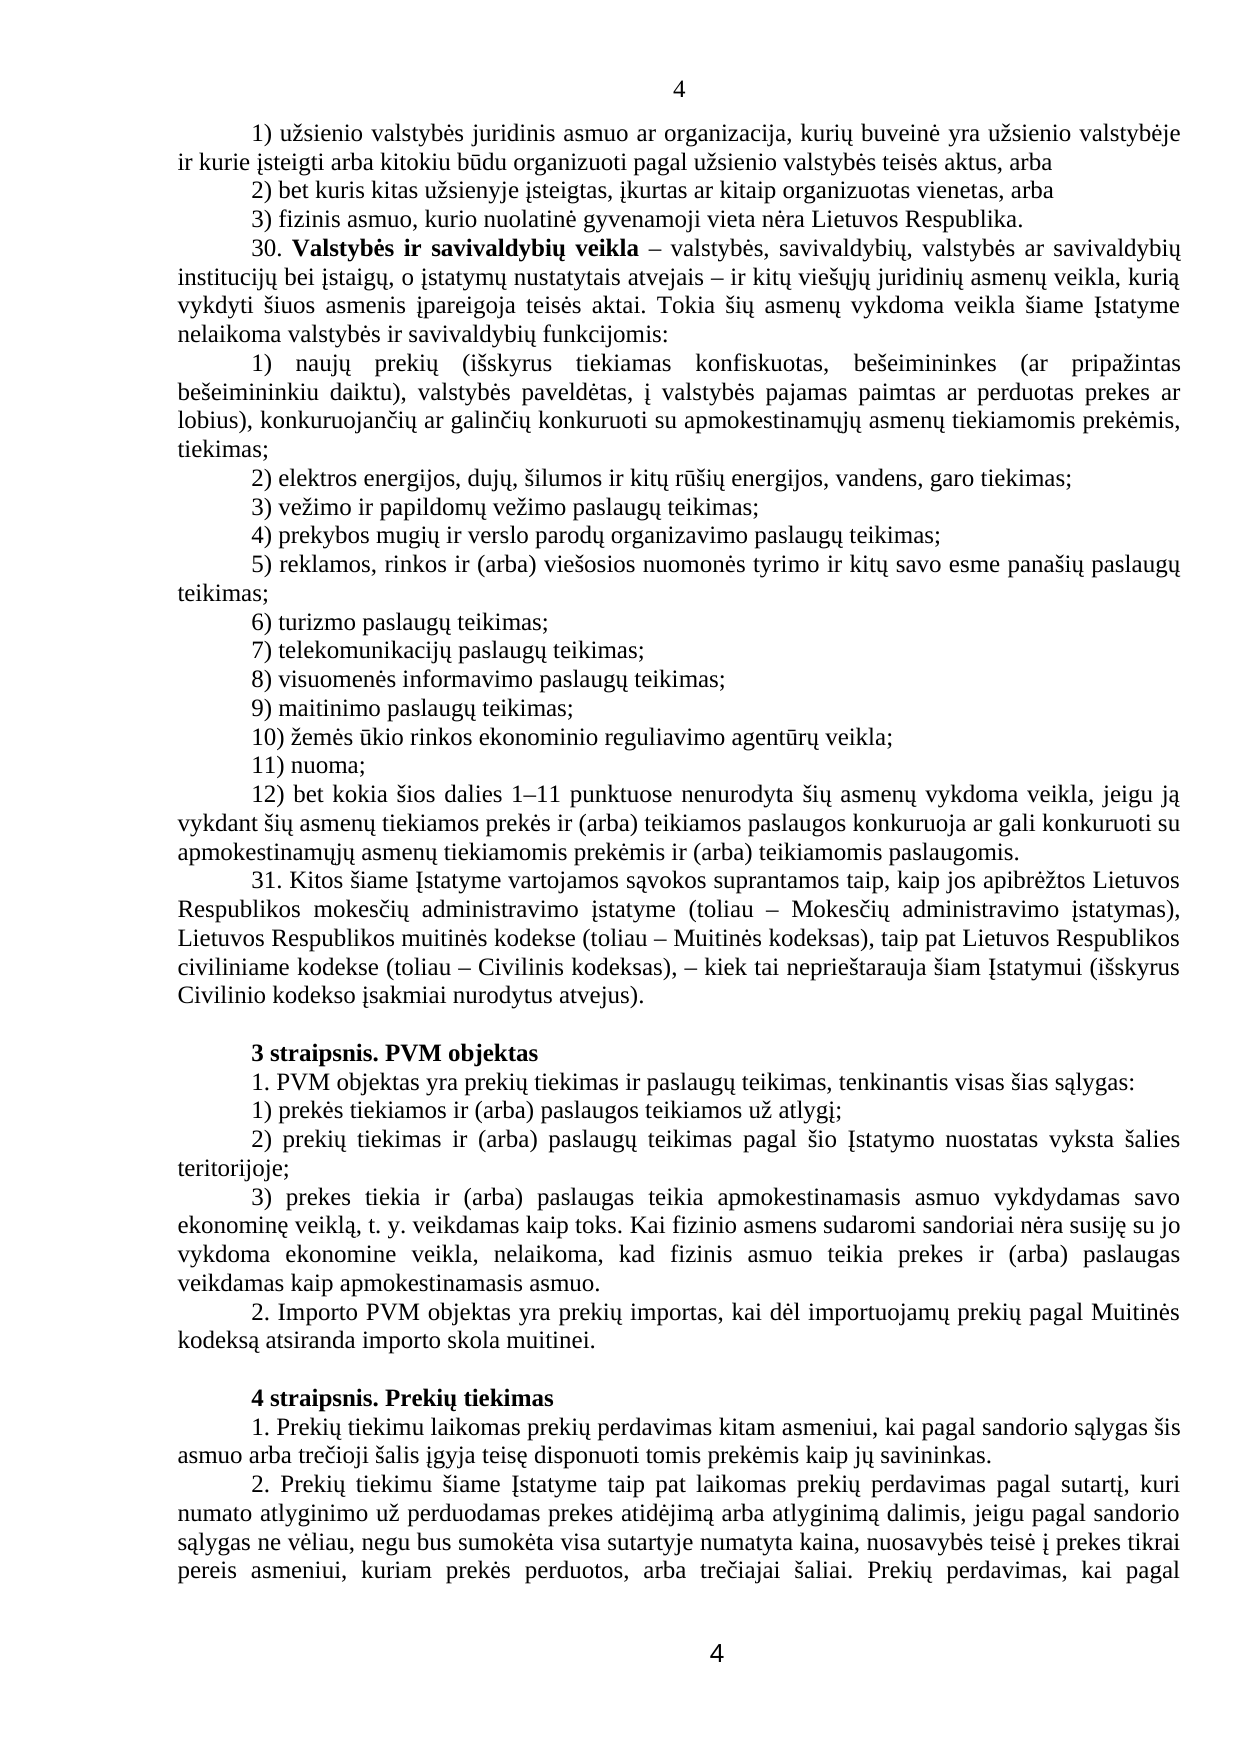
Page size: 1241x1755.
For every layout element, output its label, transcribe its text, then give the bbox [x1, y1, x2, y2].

text 1. PVM objektas yra prekių tiekimas ir paslaugų teikimas, tenkinantis visas šias sąlygas: [177, 1067, 1181, 1096]
text 1) prekės tiekiamos ir (arba) paslaugos teikiamos už atlygį; [177, 1096, 1181, 1124]
text 3) vežimo ir papildomų vežimo paslaugų teikimas; [177, 492, 1181, 521]
text 2) prekių tiekimas ir (arba) paslaugų teikimas pagal šio Įstatymo nuostatas vyksta šalies teritorijoje; [177, 1124, 1181, 1182]
text 8) visuomenės informavimo paslaugų teikimas; [177, 664, 1181, 693]
text 2) elektros energijos, dujų, šilumos ir kitų rūšių energijos, vandens, garo tiekimas; [177, 463, 1181, 492]
text 9) maitinimo paslaugų teikimas; [177, 693, 1181, 722]
text 1) naujų prekių (išskyrus tiekiamas konfiskuotas, bešeimininkes (ar pripažintas bešeimininkiu daiktu), valstybės paveldėtas, į valstybės pajamas paimtas ar perduotas prekes ar lobius), konkuruojančių ar galinčių konkuruoti su apmokestinamųjų asmenų tiekiamomis prekėmis, tiekimas; [177, 348, 1181, 463]
text 12) bet kokia šios dalies 1–11 punktuose nenurodyta šių asmenų vykdoma veikla, jeigu ją vykdant šių asmenų tiekiamos prekės ir (arba) teikiamos paslaugos konkuruoja ar gali konkuruoti su apmokestinamųjų asmenų tiekiamomis prekėmis ir (arba) teikiamomis paslaugomis. [177, 779, 1181, 866]
text 3) fizinis asmuo, kurio nuolatinė gyvenamoji vieta nėra Lietuvos Respublika. [177, 204, 1181, 233]
text 5) reklamos, rinkos ir (arba) viešosios nuomonės tyrimo ir kitų savo esme panašių paslaugų teikimas; [177, 549, 1181, 607]
text 2) bet kuris kitas užsienyje įsteigtas, įkurtas ar kitaip organizuotas vienetas, arba [177, 176, 1181, 204]
text 30. Valstybės ir savivaldybių veikla – valstybės, savivaldybių, valstybės ar savivaldybių institucijų bei įstaigų, o įstatymų nustatytais atvejais – ir kitų viešųjų juridinių asmenų veikla, kurią vykdyti šiuos asmenis įpareigoja teisės aktai. Tokia šių asmenų vykdoma veikla šiame Įstatyme nelaikoma valstybės ir savivaldybių funkcijomis: [177, 233, 1181, 348]
text 4 straipsnis. Prekių tiekimas [177, 1383, 1181, 1412]
text 2. Prekių tiekimu šiame Įstatyme taip pat laikomas prekių perdavimas pagal sutartį, kuri numato atlyginimo už perduodamas prekes atidėjimą arba atlyginimą dalimis, jeigu pagal sandorio sąlygas ne vėliau, negu bus sumokėta visa sutartyje numatyta kaina, nuosavybės teisė į prekes tikrai pereis asmeniui, kuriam prekės perduotos, arba trečiajai šaliai. Prekių perdavimas, kai pagal [177, 1469, 1181, 1584]
text 10) žemės ūkio rinkos ekonominio reguliavimo agentūrų veikla; [177, 722, 1181, 751]
text 1) užsienio valstybės juridinis asmuo ar organizacija, kurių buveinė yra užsienio valstybėje ir kurie įsteigti arba kitokiu būdu organizuoti pagal užsienio valstybės teisės aktus, arba [177, 118, 1181, 176]
text 11) nuoma; [177, 751, 1181, 779]
text 1. Prekių tiekimu laikomas prekių perdavimas kitam asmeniui, kai pagal sandorio sąlygas šis asmuo arba trečioji šalis įgyja teisę disponuoti tomis prekėmis kaip jų savininkas. [177, 1412, 1181, 1469]
text 3) prekes tiekia ir (arba) paslaugas teikia apmokestinamasis asmuo vykdydamas savo ekonominę veiklą, t. y. veikdamas kaip toks. Kai fizinio asmens sudaromi sandoriai nėra susiję su jo vykdoma ekonomine veikla, nelaikoma, kad fizinis asmuo teikia prekes ir (arba) paslaugas veikdamas kaip apmokestinamasis asmuo. [177, 1182, 1181, 1297]
text 3 straipsnis. PVM objektas [177, 1038, 1181, 1067]
text 4) prekybos mugių ir verslo parodų organizavimo paslaugų teikimas; [177, 521, 1181, 549]
text 7) telekomunikacijų paslaugų teikimas; [177, 636, 1181, 664]
text 6) turizmo paslaugų teikimas; [177, 607, 1181, 636]
text 31. Kitos šiame Įstatyme vartojamos sąvokos suprantamos taip, kaip jos apibrėžtos Lietuvos Respublikos mokesčių administravimo įstatyme (toliau – Mokesčių administravimo įstatymas), Lietuvos Respublikos muitinės kodekse (toliau – Muitinės kodeksas), taip pat Lietuvos Respublikos civiliniame kodekse (toliau – Civilinis kodeksas), – kiek tai neprieštarauja šiam Įstatymui (išskyrus Civilinio kodekso įsakmiai nurodytus atvejus). [177, 866, 1181, 1009]
text 2. Importo PVM objektas yra prekių importas, kai dėl importuojamų prekių pagal Muitinės kodeksą atsiranda importo skola muitinei. [177, 1297, 1181, 1354]
